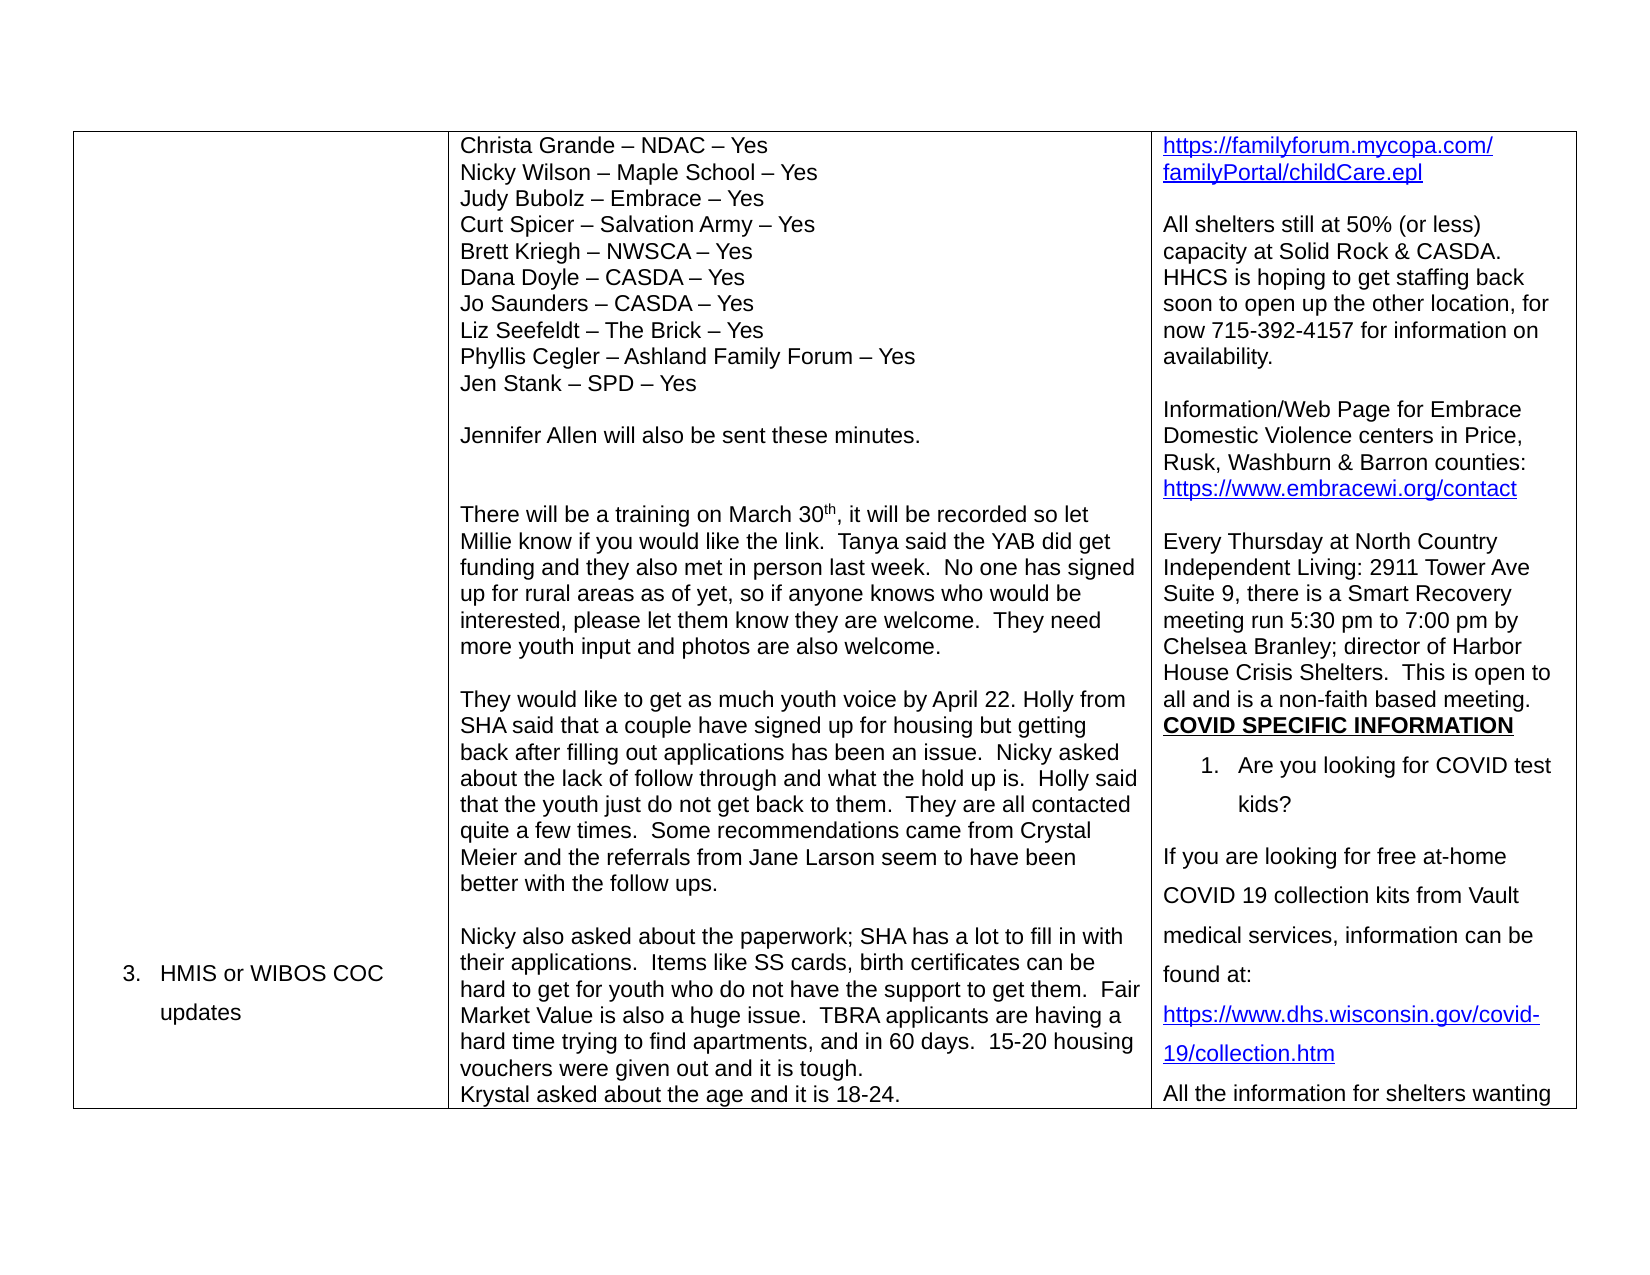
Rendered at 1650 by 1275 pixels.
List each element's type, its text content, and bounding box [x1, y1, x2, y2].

table_cell Agenda: 1. Welcome and Introductions YHDP and YAB update HMIS or WIBOS COC updates Approval of revised Guiding Principles to include YAB Vote . Agencies updates or announcements Growing Together Grant Information from Carrie Poser with WIBOS: [74, 132, 448, 1107]
table_cell https://familyforum.mycopa.com/familyPortal/childCare.epl All shelters still at 50% (or less) capacity at Solid Rock & CASDA. HHCS is hoping to get staffing back soon to open up the other location, for now 715-392-4157 for information on availability. Information/Web Page for Embrace Domestic Violence centers in Price, Rusk, Washburn & Barron counties: https://www.embracewi.org/contact Every Thursday at North Country Independent Living: 2911 Tower Ave Suite 9, there is a Smart Recovery meeting run 5:30 pm to 7:00 pm by Chelsea Branley; director of Harbor House Crisis Shelters. This is open to all and is a non-faith based meeting. COVID SPECIFIC INFORMATION Are you looking for COVID test kids? If you are looking for free at-home COVID 19 collection kits from Vault medical services, information can be found at: https://www.dhs.wisconsin.gov/covid-19/collection.htm All the information for shelters wanting [1152, 132, 1576, 1107]
table_cell The draft was submitted on Friday March 25, 2022. The final plan is due on April 22, 2022. Voting was done on the draft and approved. Tanya Nelson motioned for the voting to be today and Jane Larson seconded. All members said Aye. Millie Rounsville – NWCSA – Yes Lynn Tracy – Soc of St Vincent de Paul – Yes Tanya Nelson – Project Reachout – Yes Holly Conklin – SHA – Yes Mai Bleicher – Embrace – Yes Leanne Eisenhauer – Vivent – Yes Angie Musolf – indiGO – Yes Amy Warring – SHA Homeless Liaison – Yes Jane Larson – SHA – Yes Paul Huber – DVA – Yes Lori Magerl – NWCSA – Yes Krystal Brandstatter – HHCS – Yes Christa Grande – NDAC – Yes Nicky Wilson – Maple School – Yes Judy Bubolz – Embrace – Yes Curt Spicer – Salvation Army – Yes Brett Kriegh – NWSCA – Yes Dana Doyle – CASDA – Yes Jo Saunders – CASDA – Yes Liz Seefeldt – The Brick – Yes Phyllis Cegler – Ashland Family Forum – Yes Jen Stank – SPD – Yes Jennifer Allen will also be sent these minutes. There will be a training on March 30th, it will be recorded so let Millie know if you would like the link. Tanya said the YAB did get funding and they also met in person last week. No one has signed up for rural areas as of yet, so if anyone knows who would be interested, please let them know they are welcome. They need more youth input and photos are also welcome. They would like to get as much youth voice by April 22. Holly from SHA said that a couple have signed up for housing but getting back after filling out applications has been an issue. Nicky asked about the lack of follow through and what the hold up is. Holly said that the youth just do not get back to them. They are all contacted quite a few times. Some recommendations came from Crystal Meier and the referrals from Jane Larson seem to have been better with the follow ups. Nicky also asked about the paperwork; SHA has a lot to fill in with their applications. Items like SS cards, birth certificates can be hard to get for youth who do not have the support to get them. Fair Market Value is also a huge issue. TBRA applicants are having a hard time trying to find apartments, and in 60 days. 15-20 housing vouchers were given out and it is tough. Krystal asked about the age and it is 18-24. Cleaning up the priority list, the separate DV list should be up and running soon and the SPDAT will be ending soon with another tool in the works. The Guiding Principles revised for April 2022 to include the YAB voting was voted on and approved. It was done today for the grant monies. The after Hours plan is still being worked on. Tanya said that Project Reachout for a 3 year grant for construction on a new area that will include: showers, laundry, free store, meeting room for support, kitchen & living room. It will be shared with Jill's Place; HDC Red building at 1500 N 34th street. Lori has everything for the After Hours Plan, it can be sent out to everyone The Solid Rock Supplemental Food Garden was awarded $1246.10 for the grant that was written by Julie Montgomery. A Big Thank You to Julie for writing & sending in the request! Balance of State CoC Quarterly Meeting If you have not had a chance to complete the survey from the Feb. 11th quarterly CoC meeting, please take a moment to do so. Here is the link: https://www.surveymonkey.com/r/S9XDWZK Your feedback is really important to us. If you missed the Feb. quarterly meeting and are interested in watching the recording, you can access the meeting at: https://attendee.gotowebinar.com/recording/7547050433093192976 and you can access the materials at: https://www.wiboscoc.org/what-happened.html Save the date for our May Quarterly meeting – Friday, May 13th The DHS Homelessness Forum has invited Leslie A. Ross, Psy.D, UCLA National Center for Child and Traumatic Stress, to conduct a three-part series titled “Taking Care of Yourself as You Care of Others: Sustaining Workplace Wellness.” This training series will be free and I have attached the flier for this event. The registration link is below. The training is scheduled for: April 5th, 12th and 19th from 10:00 am – 11:30 am (CST) Register in advance for this Zoom Webinar https://dhswi.zoomgov.com/webinar/register/WN_OTIAmgfVS8SA4AThupsxaA After registering, you will receive a confirmation email containing information about joining the webinar. **You will register for each date separately. Youth Demonstration Grant We are moving along with the Comprehensive Community Plan (CCP). Leigh Polodna continues to act as the project manager for YHDP. For YHDP-related questions or concerns, please use the YHDP specific email address: bosyhdp@gmail.com Work groups continue to meet every Tuesday from 10-noon. If you are participating in the planning at the local coalition level, you should be attending or at minimum reviewing the recording and materials following the meetings. The first draft of the CCP was due 3/18. Thank you for submitting your work. It was really exciting to see the progress that is being made. The next deadline is April 22nd for the communities final plan. Please reach out with questions. It is very important that these local plans are communicated across the local homeless coalition and feedback is collected and used from youth. We are in the beginning stages of work on the RFP (request for proposal) for project funds. There will be $3.5 million a year, for two years, available in project money. There is a webinar coming up on March 30th to discuss how this funding is different than typical HUD homeless funds and talk through waivers and exceptions available with these dollars. If you are interested, please attend! Topic: YHDP Funding Requirements discussion Time: Mar 30, 2022 01:00 PM Central Time (US and Canada) Join Zoom Meeting: https://us02web.zoom.us/j/81922972469?pwd=V2pKTWRpcDZsQTB1NWh2THBQUG5Pdz09 Meeting ID: 819 2297 2469 Passcode: 837865 One tap mobile +13126266799,,81922972469#,,,,*837865# US (Chicago) Point-in-Time Deadlines = 3rd Round of Error Corrections – due 3/28 *note this may not apply to all coalitions [449, 132, 1151, 1107]
